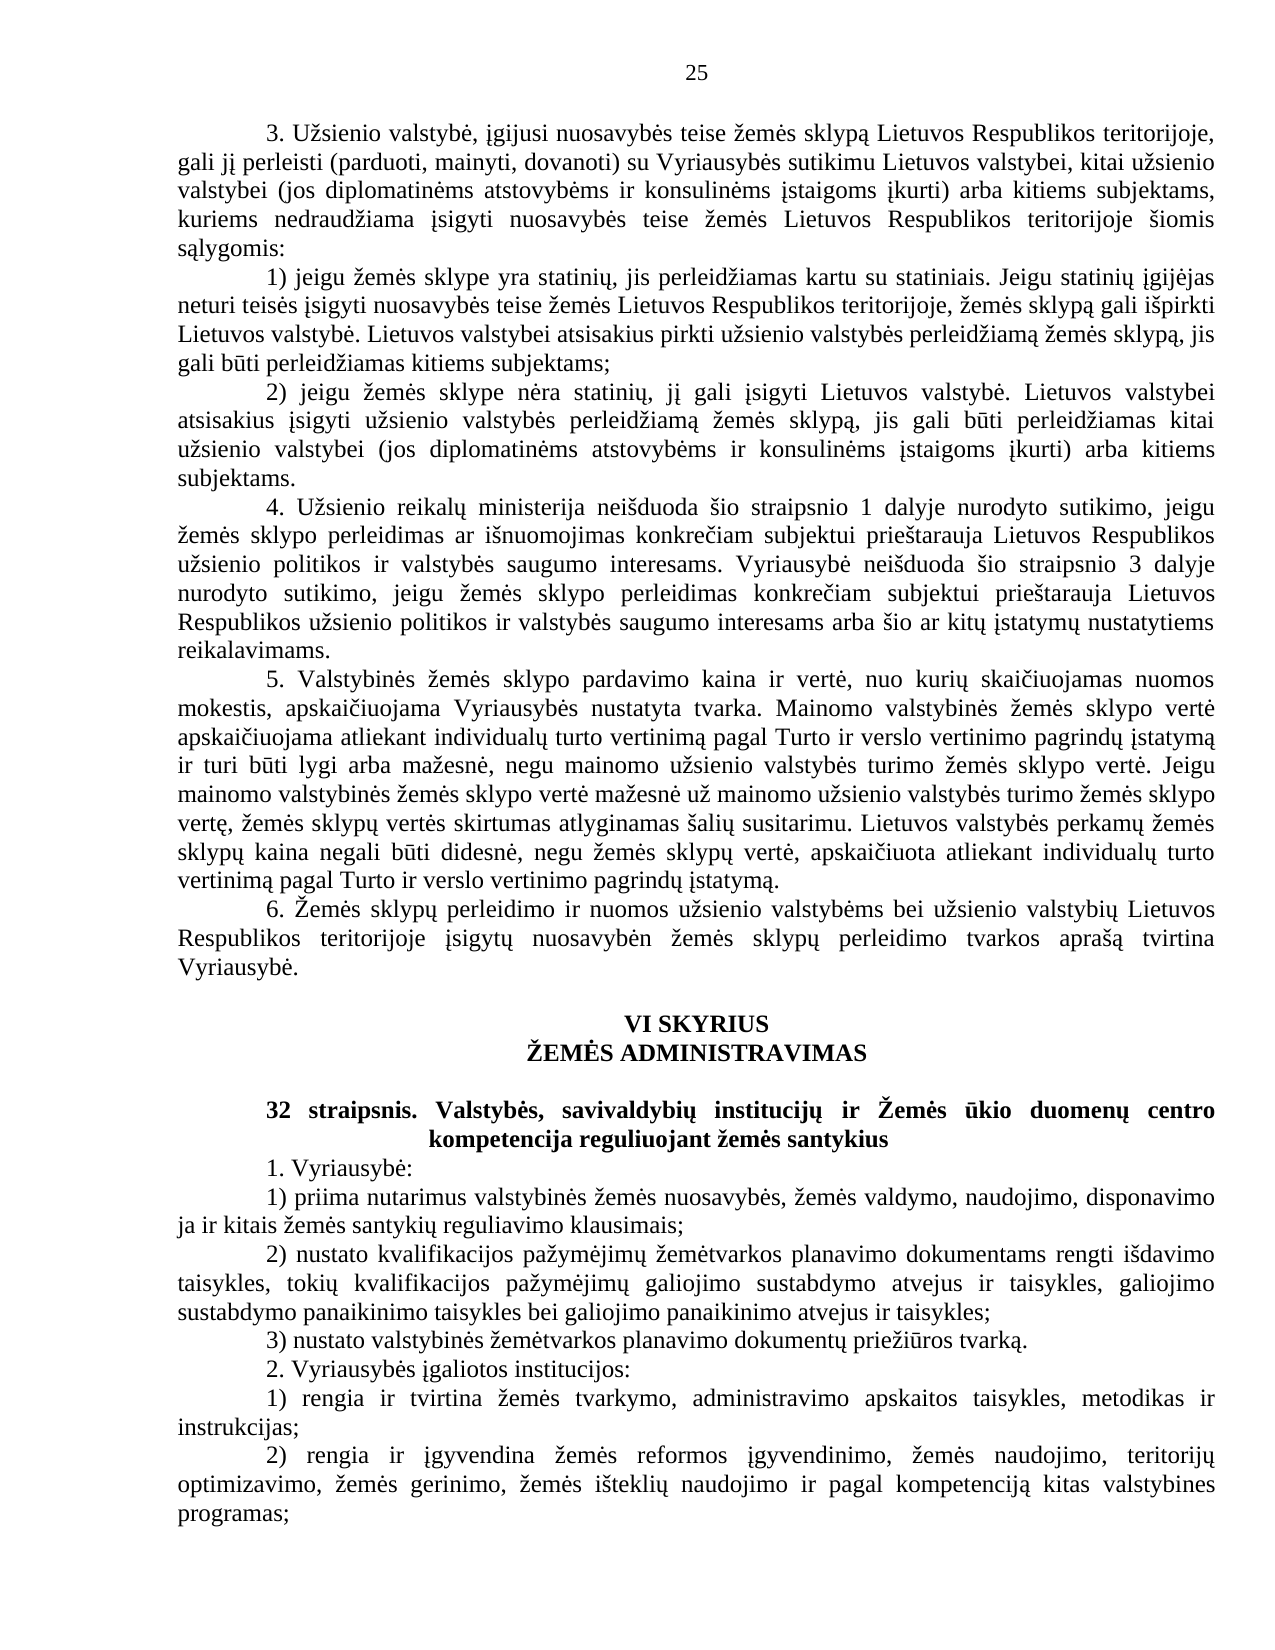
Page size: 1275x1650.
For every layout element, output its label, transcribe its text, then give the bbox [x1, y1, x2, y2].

subtitle VI skyrius [177, 1009, 1216, 1038]
text 6. Žemės sklypų perleidimo ir nuomos užsienio valstybėms bei užsienio valstybių Lietuvos Respublikos teritorijoje įsigytų nuosavybėn žemės sklypų perleidimo tvarkos aprašą tvirtina Vyriausybė. [177, 894, 1216, 981]
text 1) priima nutarimus valstybinės žemės nuosavybės, žemės valdymo, naudojimo, disponavimo ja ir kitais žemės santykių reguliavimo klausimais; [177, 1182, 1216, 1239]
text 3. Užsienio valstybė, įgijusi nuosavybės teise žemės sklypą Lietuvos Respublikos teritorijoje, gali jį perleisti (parduoti, mainyti, dovanoti) su Vyriausybės sutikimu Lietuvos valstybei, kitai užsienio valstybei (jos diplomatinėms atstovybėms ir konsulinėms įstaigoms įkurti) arba kitiems subjektams, kuriems nedraudžiama įsigyti nuosavybės teise žemės Lietuvos Respublikos teritorijoje šiomis sąlygomis: [177, 118, 1216, 262]
text 4. Užsienio reikalų ministerija neišduoda šio straipsnio 1 dalyje nurodyto sutikimo, jeigu žemės sklypo perleidimas ar išnuomojimas konkrečiam subjektui prieštarauja Lietuvos Respublikos užsienio politikos ir valstybės saugumo interesams. Vyriausybė neišduoda šio straipsnio 3 dalyje nurodyto sutikimo, jeigu žemės sklypo perleidimas konkrečiam subjektui prieštarauja Lietuvos Respublikos užsienio politikos ir valstybės saugumo interesams arba šio ar kitų įstatymų nustatytiems reikalavimams. [177, 492, 1216, 664]
subtitle Žemės administravimas [177, 1038, 1216, 1067]
text 1) rengia ir tvirtina žemės tvarkymo, administravimo apskaitos taisykles, metodikas ir instrukcijas; [177, 1383, 1216, 1441]
text 2) nustato kvalifikacijos pažymėjimų žemėtvarkos planavimo dokumentams rengti išdavimo taisykles, tokių kvalifikacijos pažymėjimų galiojimo sustabdymo atvejus ir taisykles, galiojimo sustabdymo panaikinimo taisykles bei galiojimo panaikinimo atvejus ir taisykles; [177, 1239, 1216, 1326]
text 1) jeigu žemės sklype yra statinių, jis perleidžiamas kartu su statiniais. Jeigu statinių įgijėjas neturi teisės įsigyti nuosavybės teise žemės Lietuvos Respublikos teritorijoje, žemės sklypą gali išpirkti Lietuvos valstybė. Lietuvos valstybei atsisakius pirkti užsienio valstybės perleidžiamą žemės sklypą, jis gali būti perleidžiamas kitiems subjektams; [177, 262, 1216, 377]
text 3) nustato valstybinės žemėtvarkos planavimo dokumentų priežiūros tvarką. [177, 1326, 1216, 1354]
text 2. Vyriausybės įgaliotos institucijos: [177, 1354, 1216, 1383]
text 5. Valstybinės žemės sklypo pardavimo kaina ir vertė, nuo kurių skaičiuojamas nuomos mokestis, apskaičiuojama Vyriausybės nustatyta tvarka. Mainomo valstybinės žemės sklypo vertė apskaičiuojama atliekant individualų turto vertinimą pagal Turto ir verslo vertinimo pagrindų įstatymą ir turi būti lygi arba mažesnė, negu mainomo užsienio valstybės turimo žemės sklypo vertė. Jeigu mainomo valstybinės žemės sklypo vertė mažesnė už mainomo užsienio valstybės turimo žemės sklypo vertę, žemės sklypų vertės skirtumas atlyginamas šalių susitarimu. Lietuvos valstybės perkamų žemės sklypų kaina negali būti didesnė, negu žemės sklypų vertė, apskaičiuota atliekant individualų turto vertinimą pagal Turto ir verslo vertinimo pagrindų įstatymą. [177, 664, 1216, 894]
text 32 straipsnis. Valstybės, savivaldybių institucijų ir Žemės ūkio duomenų centro kompetencija reguliuojant žemės santykius [266, 1096, 1216, 1153]
text 1. Vyriausybė: [266, 1153, 1216, 1182]
text 2) rengia ir įgyvendina žemės reformos įgyvendinimo, žemės naudojimo, teritorijų optimizavimo, žemės gerinimo, žemės išteklių naudojimo ir pagal kompetenciją kitas valstybines programas; [177, 1441, 1216, 1527]
text 2) jeigu žemės sklype nėra statinių, jį gali įsigyti Lietuvos valstybė. Lietuvos valstybei atsisakius įsigyti užsienio valstybės perleidžiamą žemės sklypą, jis gali būti perleidžiamas kitai užsienio valstybei (jos diplomatinėms atstovybėms ir konsulinėms įstaigoms įkurti) arba kitiems subjektams. [177, 377, 1216, 492]
